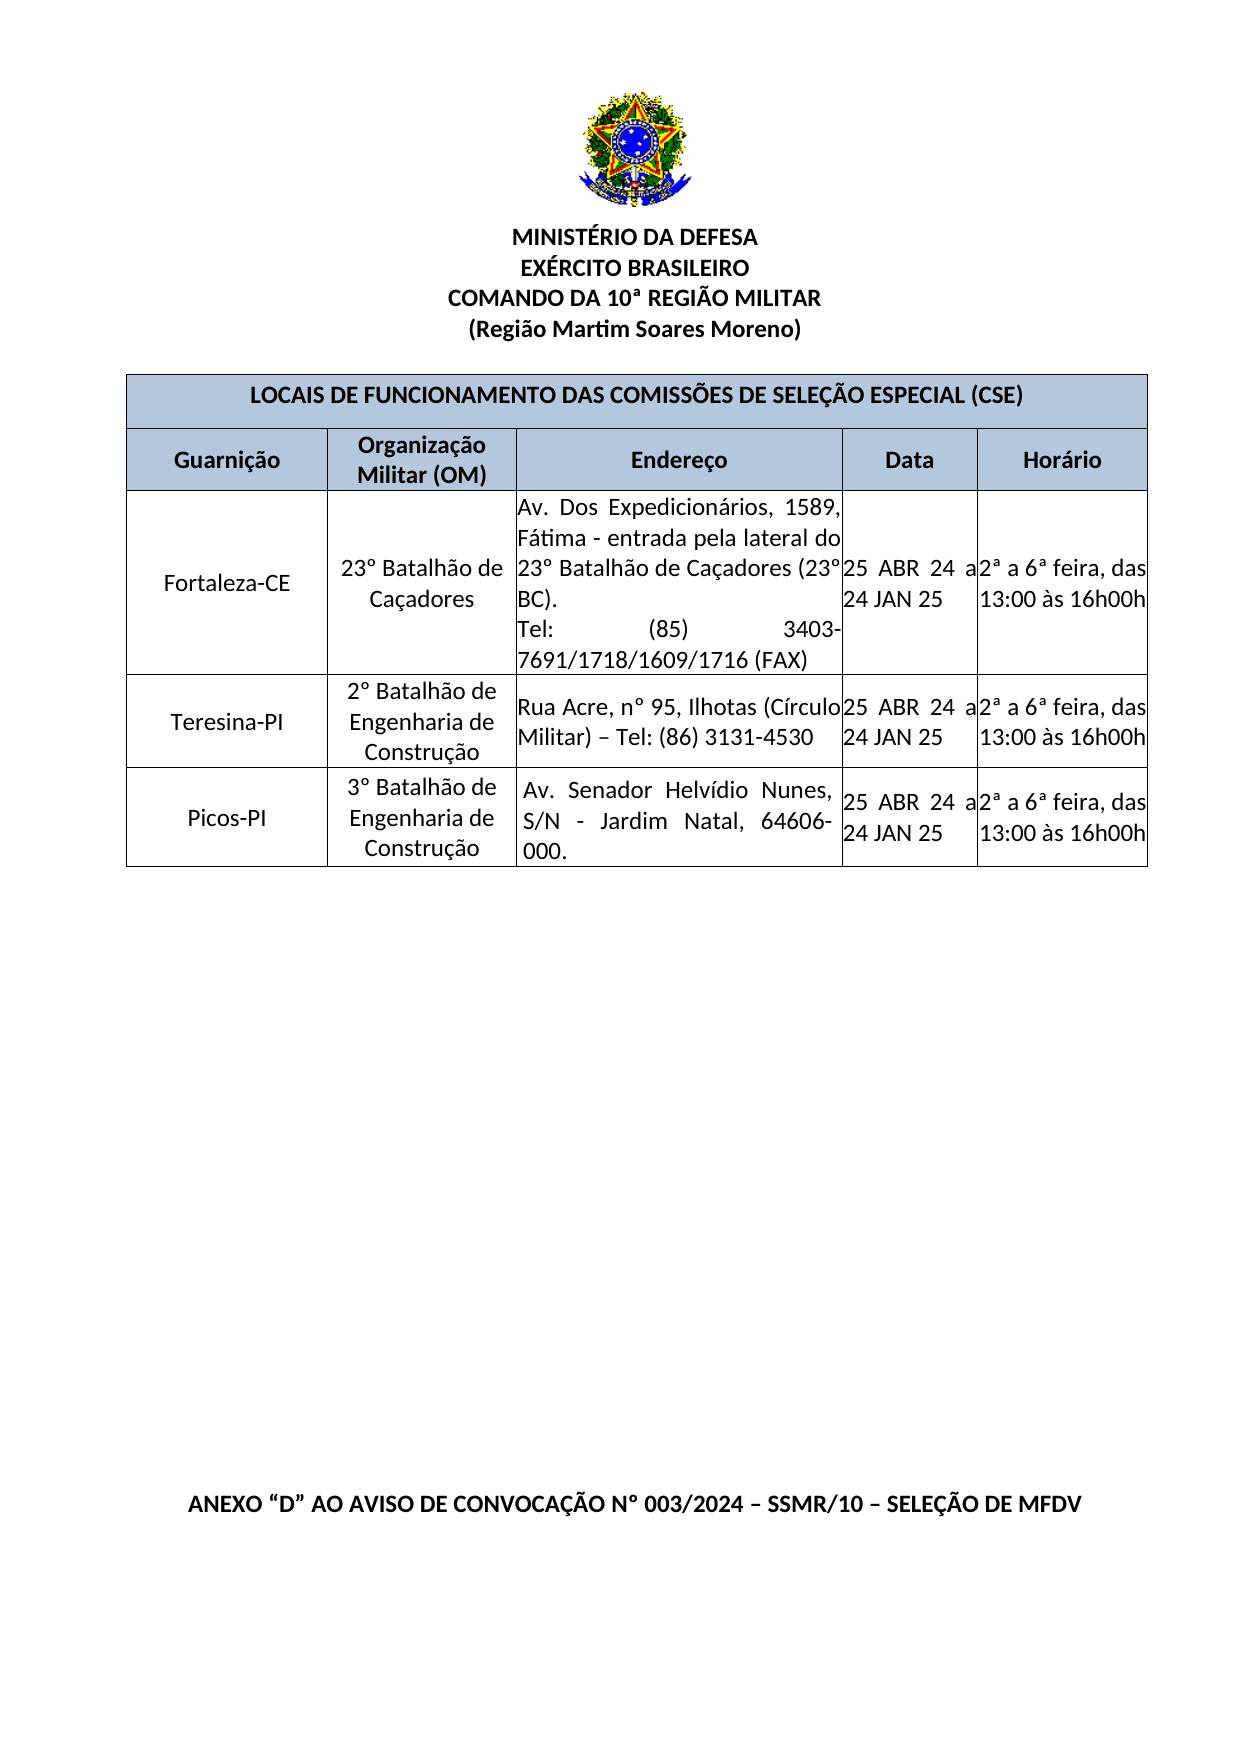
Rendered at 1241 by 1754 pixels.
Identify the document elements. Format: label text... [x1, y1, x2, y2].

table_cell 3º Batalhão de Engenharia de Construção [328, 768, 516, 866]
list MINISTÉRIO DA DEFESA [121, 222, 1149, 252]
table_cell Rua Acre, nº 95, Ilhotas (Círculo Militar) – Tel: (86) 3131-4530 [517, 675, 842, 767]
table_cell Av. Dos Expedicionários, 1589, Fátima - entrada pela lateral do 23º Batalhão de Caçadores (23º BC). Tel: (85) 3403-7691/1718/1609/1716 (FAX) [517, 491, 842, 674]
list EXÉRCITO BRASILEIRO [121, 252, 1149, 283]
table_cell Fortaleza-CE [127, 491, 327, 674]
table_cell Endereço [517, 429, 842, 490]
list (Região Martim Soares Moreno) [121, 313, 1149, 344]
table_cell Horário [978, 429, 1147, 490]
table_cell 25 ABR 24 a 24 JAN 25 [843, 491, 977, 674]
table_cell 25 ABR 24 a 24 JAN 25 [843, 768, 977, 866]
table_cell Organização Militar (OM) [328, 429, 516, 490]
text ANEXO “D” AO AVISO DE CONVOCAÇÃO Nº 003/2024 – SSMR/10 – SELEÇÃO DE MFDV [121, 1488, 1149, 1519]
list COMANDO DA 10ª REGIÃO MILITAR [121, 283, 1149, 313]
table_cell Av. Senador Helvídio Nunes, S/N - Jardim Natal, 64606-000. [517, 768, 842, 866]
table_cell 25 ABR 24 a 24 JAN 25 [843, 675, 977, 767]
table_header LOCAIS DE FUNCIONAMENTO DAS COMISSÕES DE SELEÇÃO ESPECIAL (CSE) [127, 375, 1147, 428]
table_cell 2º Batalhão de Engenharia de Construção [328, 675, 516, 767]
table_cell Data [843, 429, 977, 490]
table_cell 2ª a 6ª feira, das 13:00 às 16h00h [978, 675, 1147, 767]
table_cell Teresina-PI [127, 675, 327, 767]
table_cell Guarnição [127, 429, 327, 490]
table_cell Picos-PI [127, 768, 327, 866]
picture [578, 91, 692, 207]
table_cell 23º Batalhão de Caçadores [328, 491, 516, 674]
table_cell 2ª a 6ª feira, das 13:00 às 16h00h [978, 768, 1147, 866]
table_cell 2ª a 6ª feira, das 13:00 às 16h00h [978, 491, 1147, 674]
